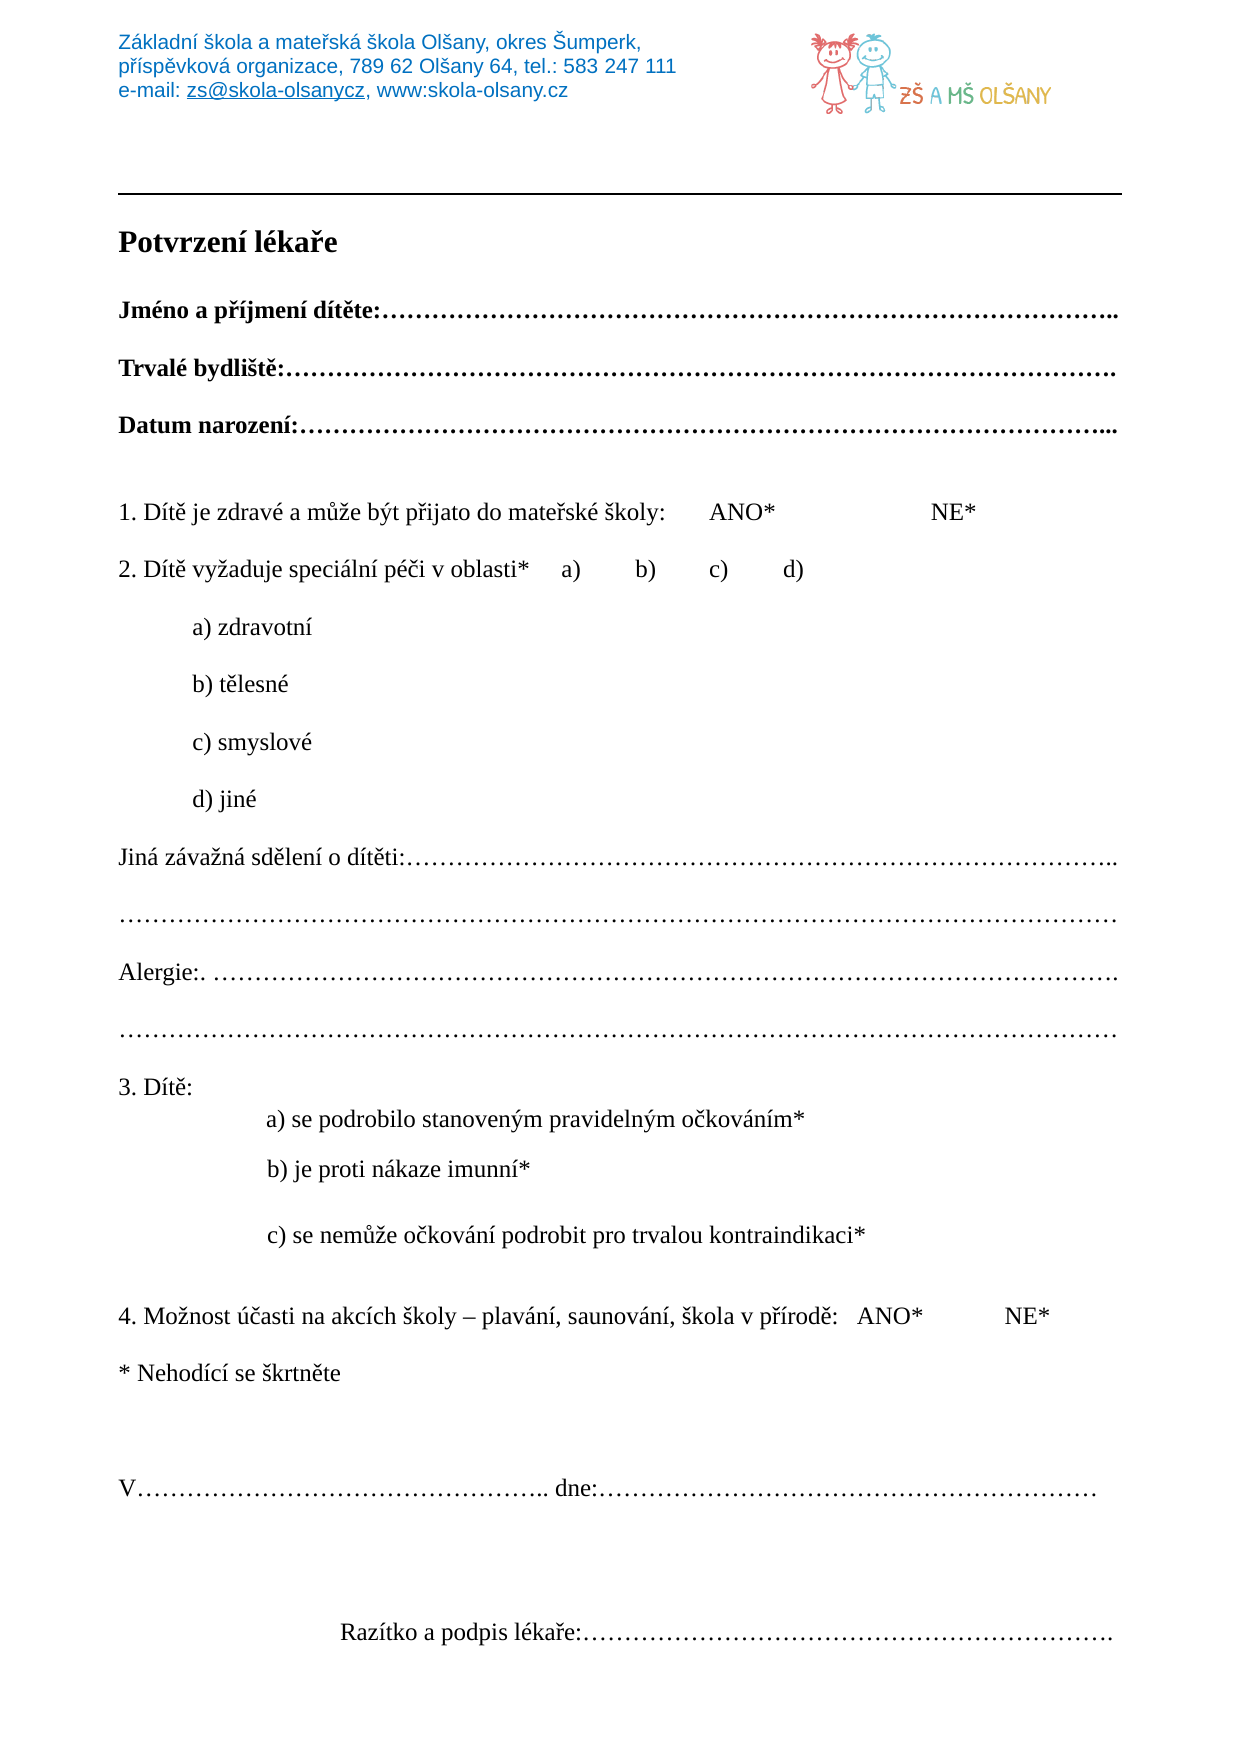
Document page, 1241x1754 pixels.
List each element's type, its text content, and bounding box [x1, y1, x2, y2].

text Alergie:. ………………………………………………………………………………………………. [118, 957, 1122, 985]
text ………………………………………………………………………………………………………… [118, 1014, 1122, 1043]
text 3. Dítě: [118, 1072, 1122, 1100]
text Trvalé bydliště:………………………………………………………………………………………. [118, 353, 1122, 382]
text Jméno a příjmení dítěte:…………………………………………………………………………….. [118, 295, 1122, 324]
text a) se podrobilo stanoveným pravidelným očkováním* [118, 1100, 1122, 1134]
text c) smyslové [118, 727, 1122, 755]
text 4. Možnost účasti na akcích školy – plavání, saunování, škola v přírodě: ANO* NE* [118, 1301, 1122, 1329]
text Razítko a podpis lékaře:………………………………………………………. [118, 1617, 1122, 1646]
text ………………………………………………………………………………………………………… [118, 899, 1122, 928]
text d) jiné [118, 784, 1122, 813]
text * Nehodící se škrtněte [118, 1358, 1122, 1387]
text Datum narození:……………………………………………………………………………………... [118, 410, 1122, 439]
text a) zdravotní [118, 612, 1122, 640]
text V………………………………………….. dne:…………………………………………………… [118, 1473, 1122, 1502]
list b) je proti nákaze imunní* [118, 1154, 1122, 1183]
list c) se nemůže očkování podrobit pro trvalou kontraindikaci* [118, 1220, 1122, 1249]
text Jiná závažná sdělení o dítěti:………………………………………………………………………….. [118, 842, 1122, 870]
text Potvrzení lékaře [118, 223, 1122, 259]
text b) tělesné [118, 669, 1122, 698]
picture [799, 22, 1064, 123]
text 2. Dítě vyžaduje speciální péči v oblasti* a) b) c) d) [118, 554, 1122, 583]
text 1. Dítě je zdravé a může být přijato do mateřské školy: ANO* NE* [118, 497, 1122, 525]
